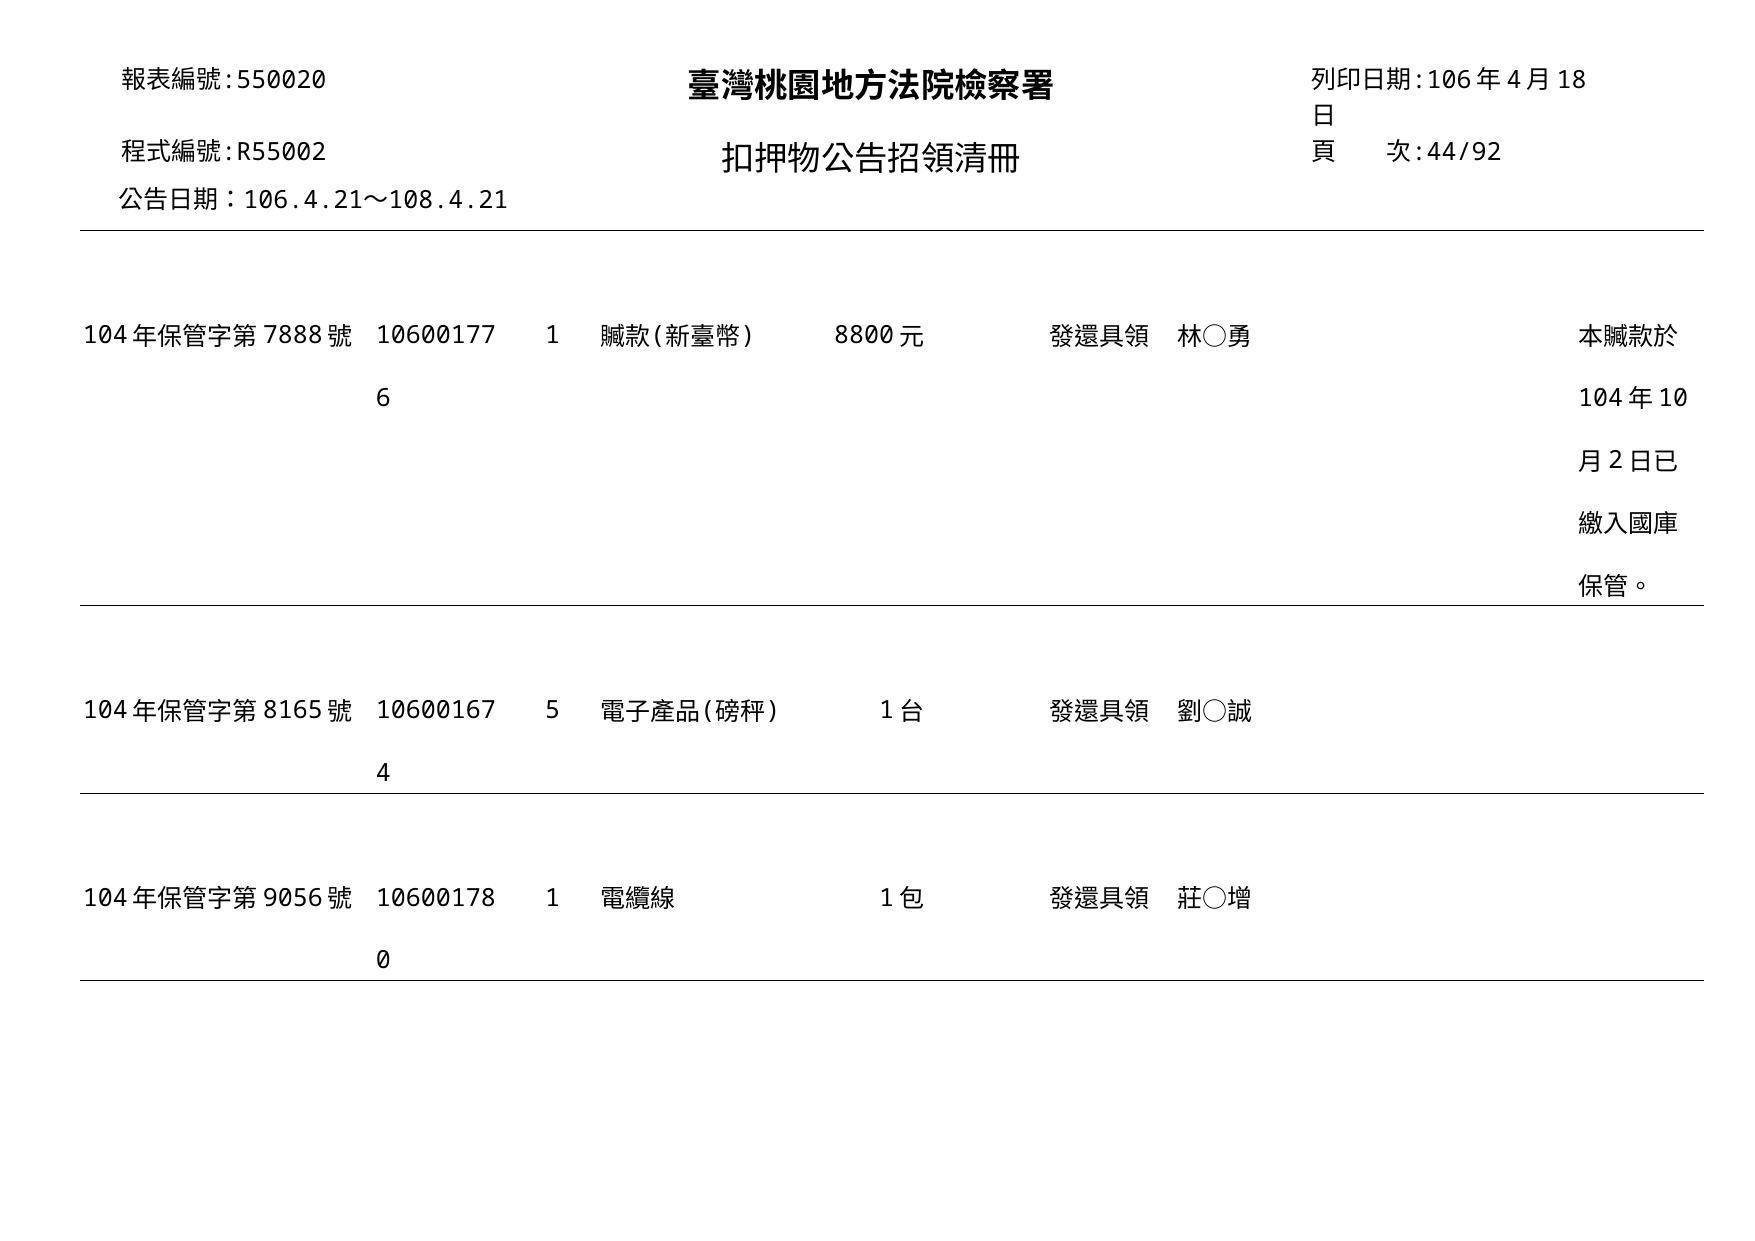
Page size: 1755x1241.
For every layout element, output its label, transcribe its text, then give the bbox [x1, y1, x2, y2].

table_cell [1317, 794, 1575, 980]
table_cell [927, 606, 1046, 792]
table_cell 發還具領 [1046, 794, 1175, 980]
table_cell [1575, 794, 1704, 980]
table_cell 1包 [808, 794, 927, 980]
table_cell 5 [507, 606, 597, 792]
table_cell 1 [507, 794, 597, 980]
table_cell 發還具領 [1046, 231, 1175, 605]
table_cell 贓款(新臺幣) [597, 231, 807, 605]
table_cell [927, 231, 1046, 605]
table_cell 1 [507, 231, 597, 605]
table_cell [1317, 231, 1575, 605]
table_cell 電子產品(磅秤) [597, 606, 807, 792]
table_cell 106001674 [373, 606, 507, 792]
table_cell 106001780 [373, 794, 507, 980]
table_cell [1575, 606, 1704, 792]
table_cell 劉○誠 [1175, 606, 1317, 792]
table_cell [1317, 606, 1575, 792]
table_cell 104年保管字第9056號 [80, 794, 373, 980]
table_cell 電纜線 [597, 794, 807, 980]
table_cell 本贓款於104年10月2日已繳入國庫保管。 [1575, 231, 1704, 605]
table_cell 莊○增 [1175, 794, 1317, 980]
table_cell [927, 794, 1046, 980]
table_cell 發還具領 [1046, 606, 1175, 792]
table_cell 8800元 [808, 231, 927, 605]
table_cell 104年保管字第8165號 [80, 606, 373, 792]
table_cell 104年保管字第7888號 [80, 231, 373, 605]
table_cell 林○勇 [1175, 231, 1317, 605]
table_cell 1台 [808, 606, 927, 792]
table_cell 106001776 [373, 231, 507, 605]
